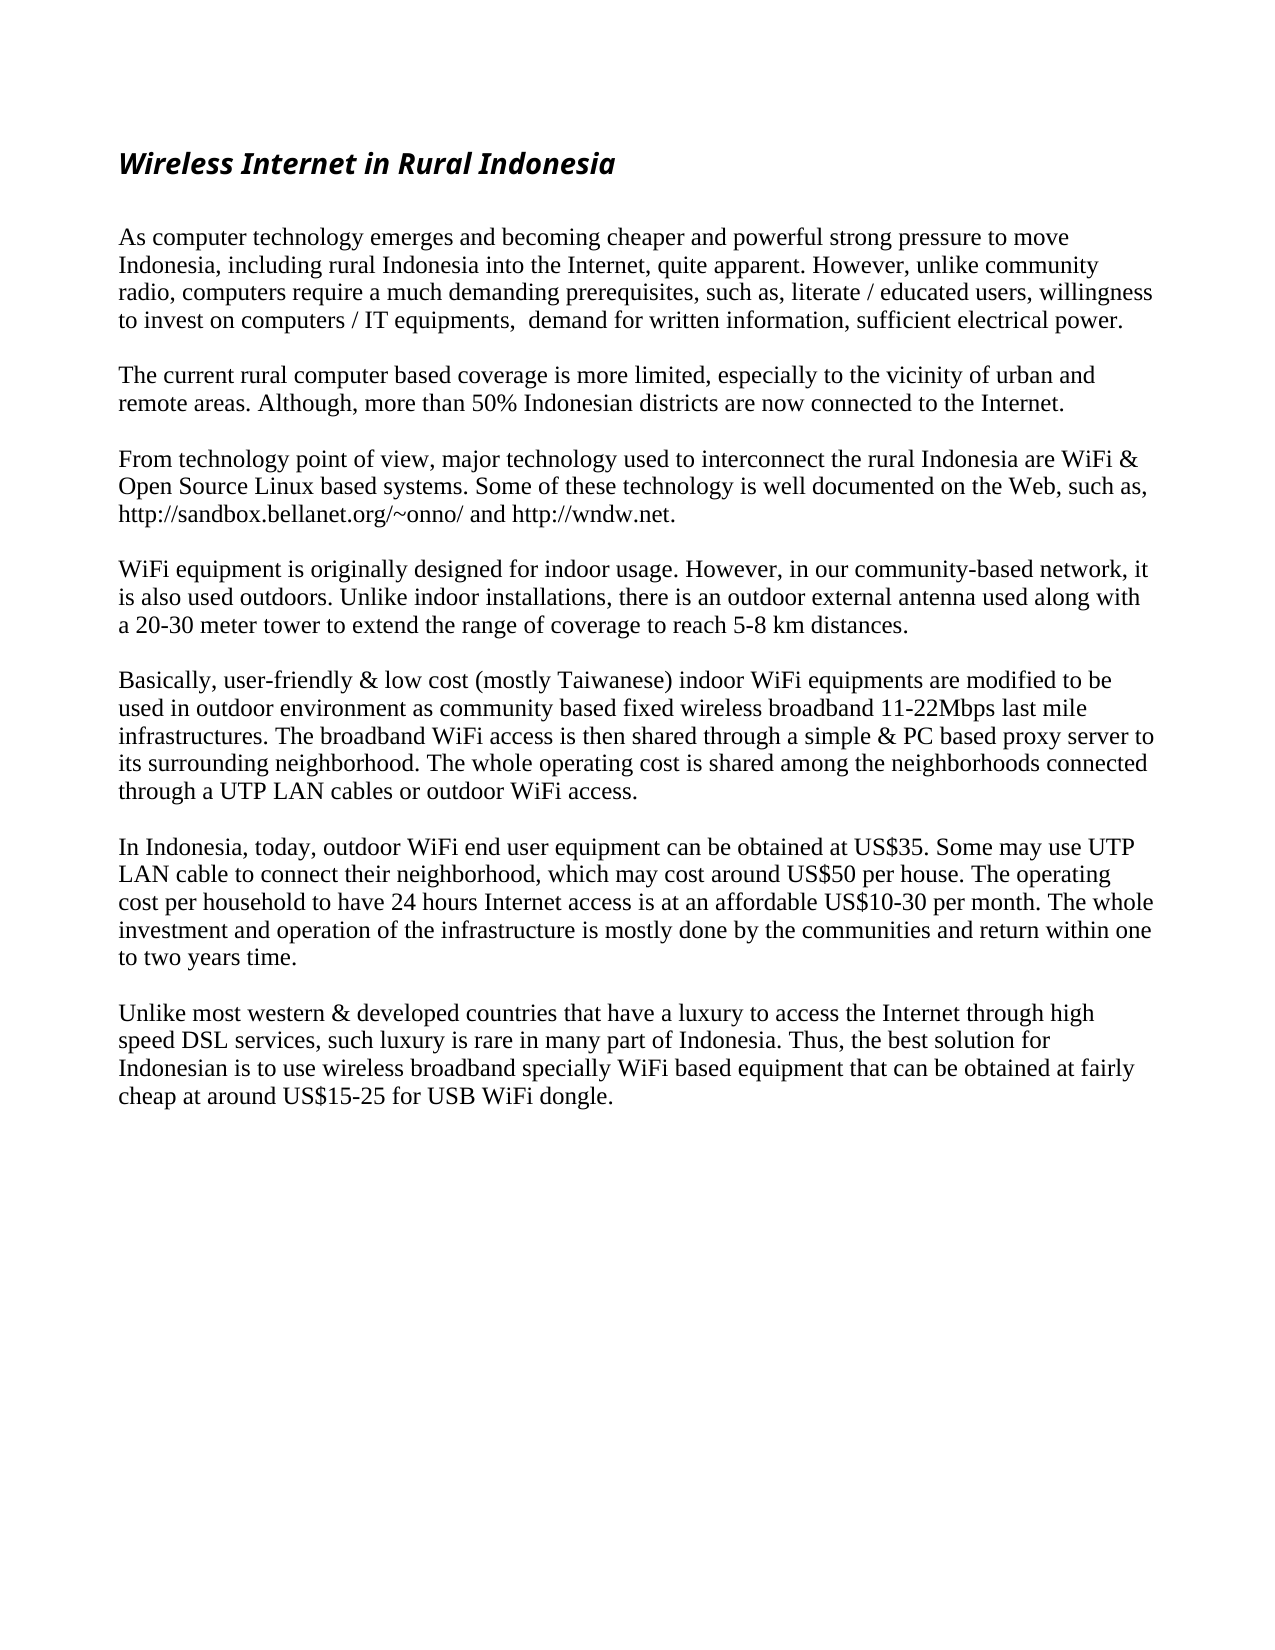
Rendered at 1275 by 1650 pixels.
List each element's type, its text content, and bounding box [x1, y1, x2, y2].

text Basically, user-friendly & low cost (mostly Taiwanese) indoor WiFi equipments are modified to be used in outdoor environment as community based fixed wireless broadband 11-22Mbps last mile infrastructures. The broadband WiFi access is then shared through a simple & PC based proxy server to its surrounding neighborhood. The whole operating cost is shared among the neighborhoods connected through a UTP LAN cables or outdoor WiFi access. [118, 666, 1157, 805]
text As computer technology emerges and becoming cheaper and powerful strong pressure to move Indonesia, including rural Indonesia into the Internet, quite apparent. However, unlike community radio, computers require a much demanding prerequisites, such as, literate / educated users, willingness to invest on computers / IT equipments, demand for written information, sufficient electrical power. [118, 223, 1157, 334]
text From technology point of view, major technology used to interconnect the rural Indonesia are WiFi & Open Source Linux based systems. Some of these technology is well documented on the Web, such as, http://sandbox.bellanet.org/~onno/ and http://wndw.net. [118, 445, 1157, 528]
text WiFi equipment is originally designed for indoor usage. However, in our community-based network, it is also used outdoors. Unlike indoor installations, there is an outdoor external antenna used along with a 20-30 meter tower to extend the range of coverage to reach 5-8 km distances. [118, 556, 1157, 639]
text The current rural computer based coverage is more limited, especially to the vicinity of urban and remote areas. Although, more than 50% Indonesian districts are now connected to the Internet. [118, 362, 1157, 417]
text Unlike most western & developed countries that have a luxury to access the Internet through high speed DSL services, such luxury is rare in many part of Indonesia. Thus, the best solution for Indonesian is to use wireless broadband specially WiFi based equipment that can be obtained at fairly cheap at around US$15-25 for USB WiFi dongle. [118, 999, 1157, 1110]
subtitle Wireless Internet in Rural Indonesia [118, 143, 1157, 183]
text In Indonesia, today, outdoor WiFi end user equipment can be obtained at US$35. Some may use UTP LAN cable to connect their neighborhood, which may cost around US$50 per house. The operating cost per household to have 24 hours Internet access is at an affordable US$10-30 per month. The whole investment and operation of the infrastructure is mostly done by the communities and return within one to two years time. [118, 833, 1157, 971]
